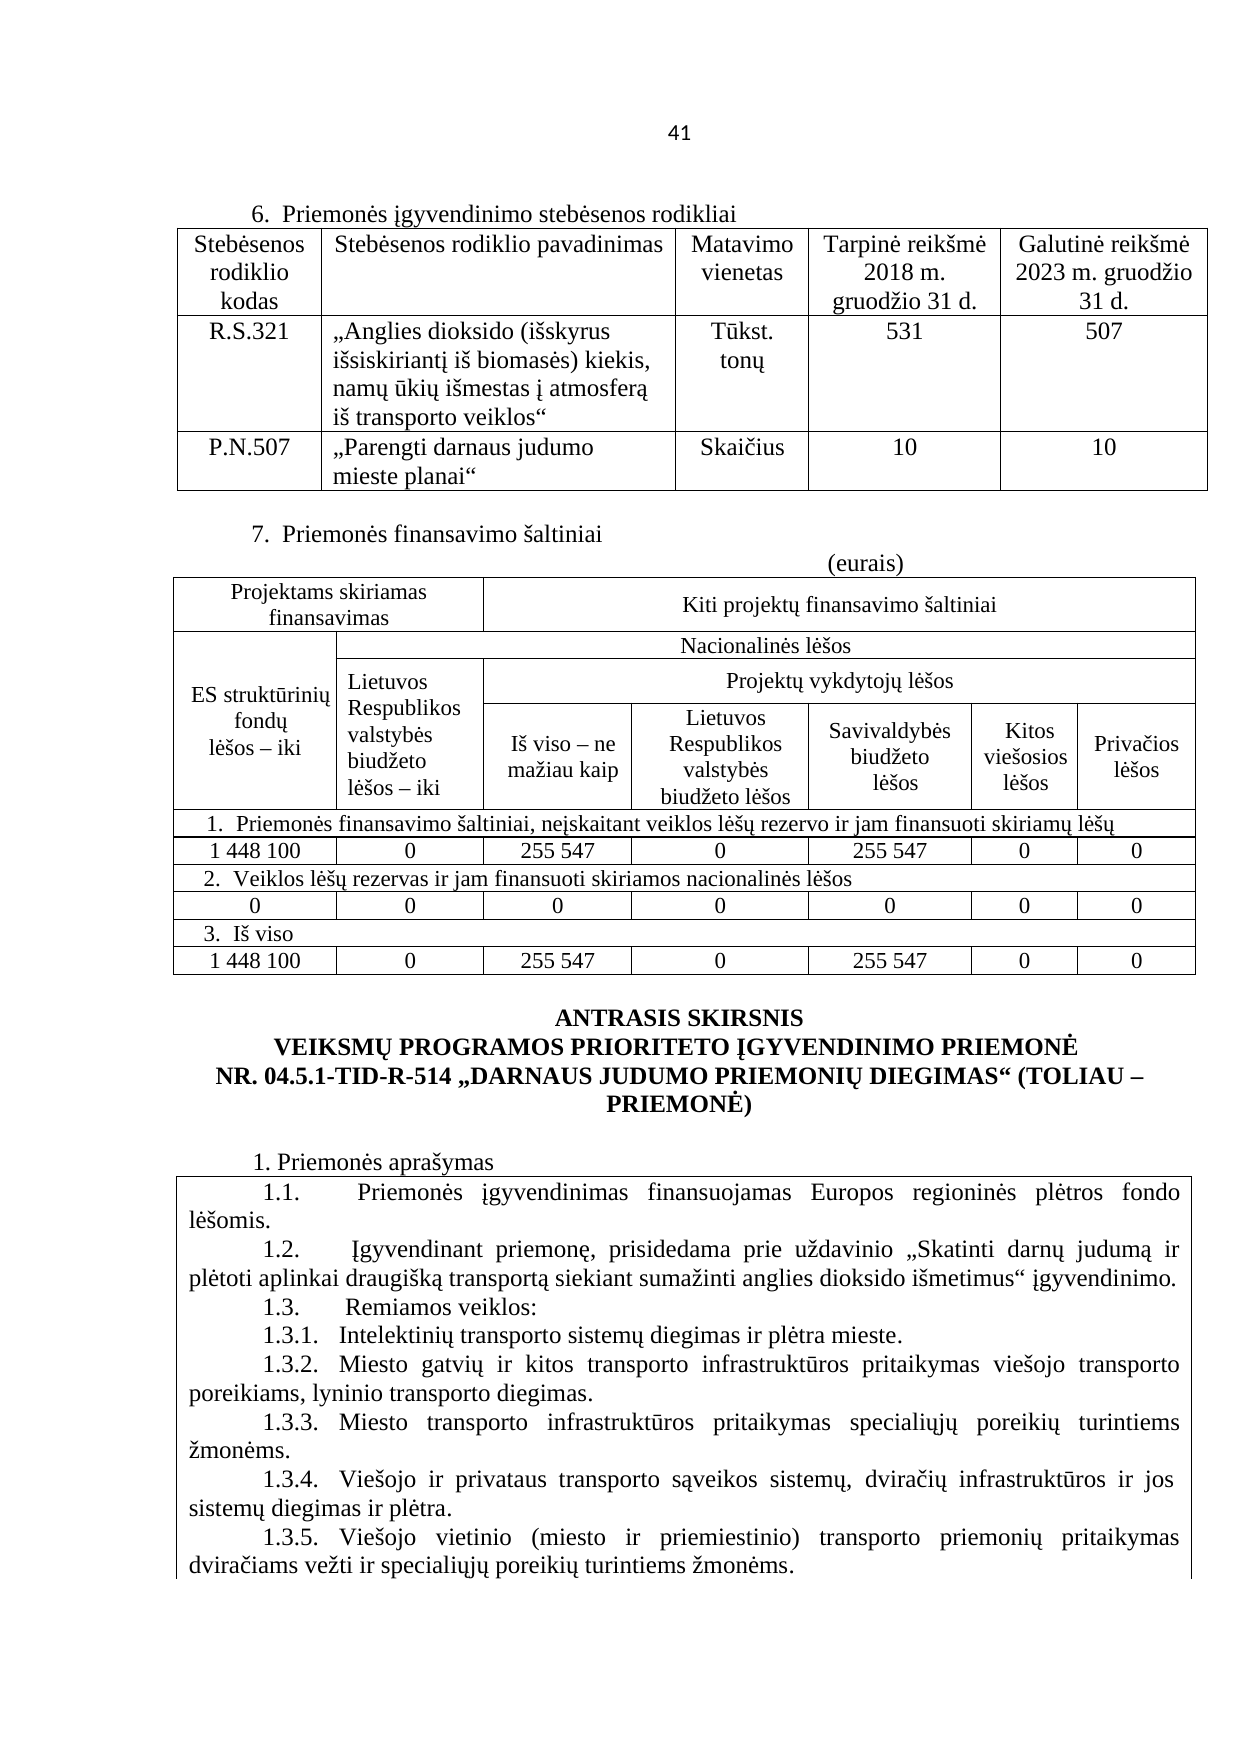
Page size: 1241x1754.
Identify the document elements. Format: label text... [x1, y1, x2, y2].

text VEIKSMŲ PROGRAMOS PRIORITETO ĮGYVENDINIMO PRIEMONĖ [177, 1032, 1181, 1061]
table_cell Kitos viešosios lėšos [972, 704, 1077, 809]
table_header Projektams skiriamas finansavimas [174, 578, 483, 631]
table_cell „Anglies dioksido (išskyrus išsiskiriantį iš biomasės) kiekis, namų ūkių išmestas į atmosferą iš transporto veiklos“ [322, 316, 675, 431]
table_cell Savivaldybės biudžeto lėšos [809, 704, 971, 809]
table_header Matavimo vienetas [676, 229, 808, 315]
table_cell 0 [972, 892, 1077, 919]
text 6. Priemonės įgyvendinimo stebėsenos rodikliai [251, 199, 1181, 228]
text ANTRASIS SKIRSNIS [177, 1003, 1181, 1032]
text NR. 04.5.1-TID-R-514 „Darnaus judumo priemonių DIEGIMAS“ (TOLIAU – priemonė) [177, 1061, 1181, 1118]
table_cell Lietuvos Respublikos valstybės biudžeto lėšos [632, 704, 808, 809]
table_cell P.N.507 [178, 432, 321, 489]
table_header Galutinė reikšmė 2023 m. gruodžio 31 d. [1001, 229, 1207, 315]
table_cell 0 [1078, 892, 1195, 919]
table_cell 1 448 100 [174, 947, 336, 973]
table_cell 531 [809, 316, 1000, 431]
table_cell 0 [632, 892, 808, 919]
table_header Stebėsenos rodiklio pavadinimas [322, 229, 675, 315]
table_cell 0 [174, 892, 336, 919]
text 1. Priemonės aprašymas [177, 1147, 1181, 1176]
table_cell 0 [809, 892, 971, 919]
text (eurais) [177, 548, 904, 577]
table_header 1.1. Priemonės įgyvendinimas finansuojamas Europos regioninės plėtros fondo lėšomis. [177, 1177, 1191, 1234]
text 7. Priemonės finansavimo šaltiniai [251, 519, 1181, 548]
table_cell 0 [972, 838, 1077, 864]
table_cell 0 [484, 892, 631, 919]
table_cell 255 547 [484, 838, 631, 864]
table_cell Tūkst. tonų [676, 316, 808, 431]
table_header Tarpinė reikšmė 2018 m. gruodžio 31 d. [809, 229, 1000, 315]
table_cell 0 [632, 838, 808, 864]
table_cell 507 [1001, 316, 1207, 431]
table_cell ES struktūrinių fondų lėšos – iki [174, 632, 336, 809]
table_cell 1.3. Remiamos veiklos: 1.3.1. Intelektinių transporto sistemų diegimas ir plėtra mieste. 1.3.2. Miesto gatvių ir kitos transporto infrastruktūros pritaikymas viešojo transporto poreikiams, lyninio transporto diegimas. 1.3.3. Miesto transporto infrastruktūros pritaikymas specialiųjų poreikių turintiems žmonėms. 1.3.4. Viešojo ir privataus transporto sąveikos sistemų, dviračių infrastruktūros ir jos sistemų diegimas ir plėtra. 1.3.5. Viešojo vietinio (miesto ir priemiestinio) transporto priemonių pritaikymas dviračiams vežti ir specialiųjų poreikių turintiems žmonėms. [177, 1292, 1191, 1579]
table_cell Nacionalinės lėšos [337, 632, 1195, 658]
table_cell 10 [1001, 432, 1207, 489]
table_cell 0 [632, 947, 808, 973]
table_cell 2. Veiklos lėšų rezervas ir jam finansuoti skiriamos nacionalinės lėšos [174, 865, 1195, 891]
table_cell Skaičius [676, 432, 808, 489]
table_cell 1. Priemonės finansavimo šaltiniai, neįskaitant veiklos lėšų rezervo ir jam finansuoti skiriamų lėšų [174, 810, 1195, 836]
table_header Kiti projektų finansavimo šaltiniai [484, 578, 1195, 631]
table_cell „Parengti darnaus judumo mieste planai“ [322, 432, 675, 489]
table_cell 0 [972, 947, 1077, 973]
table_cell 0 [337, 892, 483, 919]
table_cell 0 [337, 947, 483, 973]
table_cell 0 [1078, 838, 1195, 864]
table_header Stebėsenos rodiklio kodas [178, 229, 321, 315]
table_cell 255 547 [809, 947, 971, 973]
table_cell Privačios lėšos [1078, 704, 1195, 809]
table_cell 0 [337, 838, 483, 864]
table_cell 0 [1078, 947, 1195, 973]
table_cell Lietuvos Respublikos valstybės biudžeto lėšos – iki [337, 659, 483, 809]
table_cell Iš viso – ne mažiau kaip [484, 704, 631, 809]
table_cell 1.2. Įgyvendinant priemonę, prisidedama prie uždavinio „Skatinti darnų judumą ir plėtoti aplinkai draugišką transportą siekiant sumažinti anglies dioksido išmetimus“ įgyvendinimo. [177, 1234, 1191, 1292]
table_cell 1 448 100 [174, 838, 336, 864]
table_cell 10 [809, 432, 1000, 489]
table_cell Projektų vykdytojų lėšos [484, 659, 1195, 703]
table_cell 255 547 [484, 947, 631, 973]
table_cell 255 547 [809, 838, 971, 864]
table_cell 3. Iš viso [174, 920, 1195, 946]
table_cell R.S.321 [178, 316, 321, 431]
